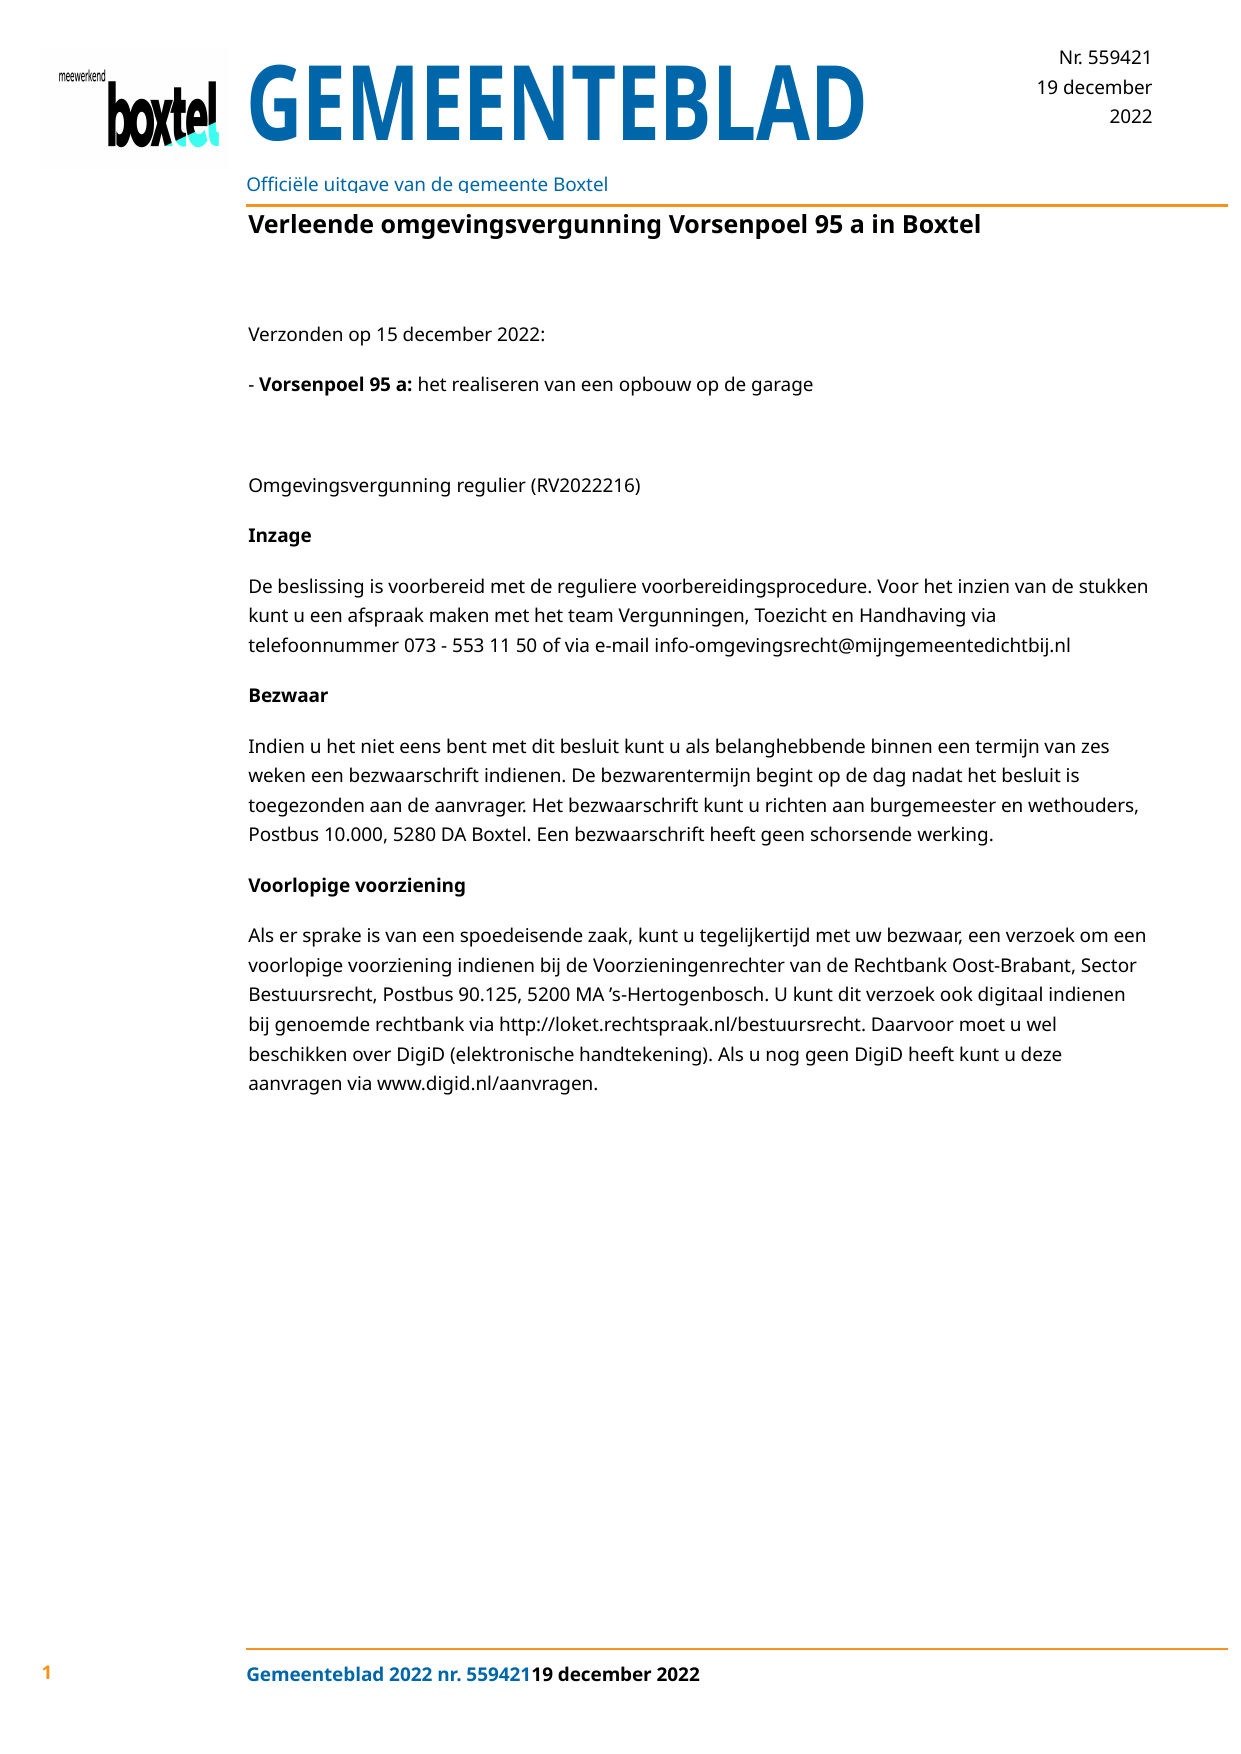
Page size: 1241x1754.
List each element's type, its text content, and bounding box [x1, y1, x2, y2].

text Indien u het niet eens bent met dit besluit kunt u als belanghebbende binnen een termijn van zes weken een bezwaarschrift indienen. De bezwarentermijn begint op de dag nadat het besluit is toegezonden aan de aanvrager. Het bezwaarschrift kunt u richten aan burgemeester en wethouders, Postbus 10.000, 5280 DA Boxtel. Een bezwaarschrift heeft geen schorsende werking. [248, 733, 1152, 847]
text Omgevingsvergunning regulier (RV2022216) [248, 472, 1152, 498]
text Als er sprake is van een spoedeisende zaak, kunt u tegelijkertijd met uw bezwaar, een verzoek om een voorlopige voorziening indienen bij de Voorzieningenrechter van de Rechtbank Oost-Brabant, Sector Bestuursrecht, Postbus 90.125, 5200 MA ’s-Hertogenbosch. U kunt dit verzoek ook digitaal indienen bij genoemde rechtbank via http://loket.rechtspraak.nl/bestuursrecht. Daarvoor moet u wel beschikken over DigiD (elektronische handtekening). Als u nog geen DigiD heeft kunt u deze aanvragen via www.digid.nl/aanvragen. [248, 922, 1152, 1096]
text Bezwaar [248, 682, 1152, 708]
text Verzonden op 15 december 2022: [248, 321, 1152, 346]
picture [41, 47, 231, 172]
text - Vorsenpoel 95 a: het realiseren van een opbouw op de garage [248, 371, 1152, 397]
text Verleende omgevingsvergunning Vorsenpoel 95 a in Boxtel [248, 207, 1152, 241]
text Inzage [248, 522, 1152, 548]
text Voorlopige voorziening [248, 872, 1152, 898]
text De beslissing is voorbereid met de reguliere voorbereidingsprocedure. Voor het inzien van de stukken kunt u een afspraak maken met het team Vergunningen, Toezicht en Handhaving via telefoonnummer 073 - 553 11 50 of via e-mail info-omgevingsrecht@mijngemeentedichtbij.nl [248, 573, 1152, 658]
